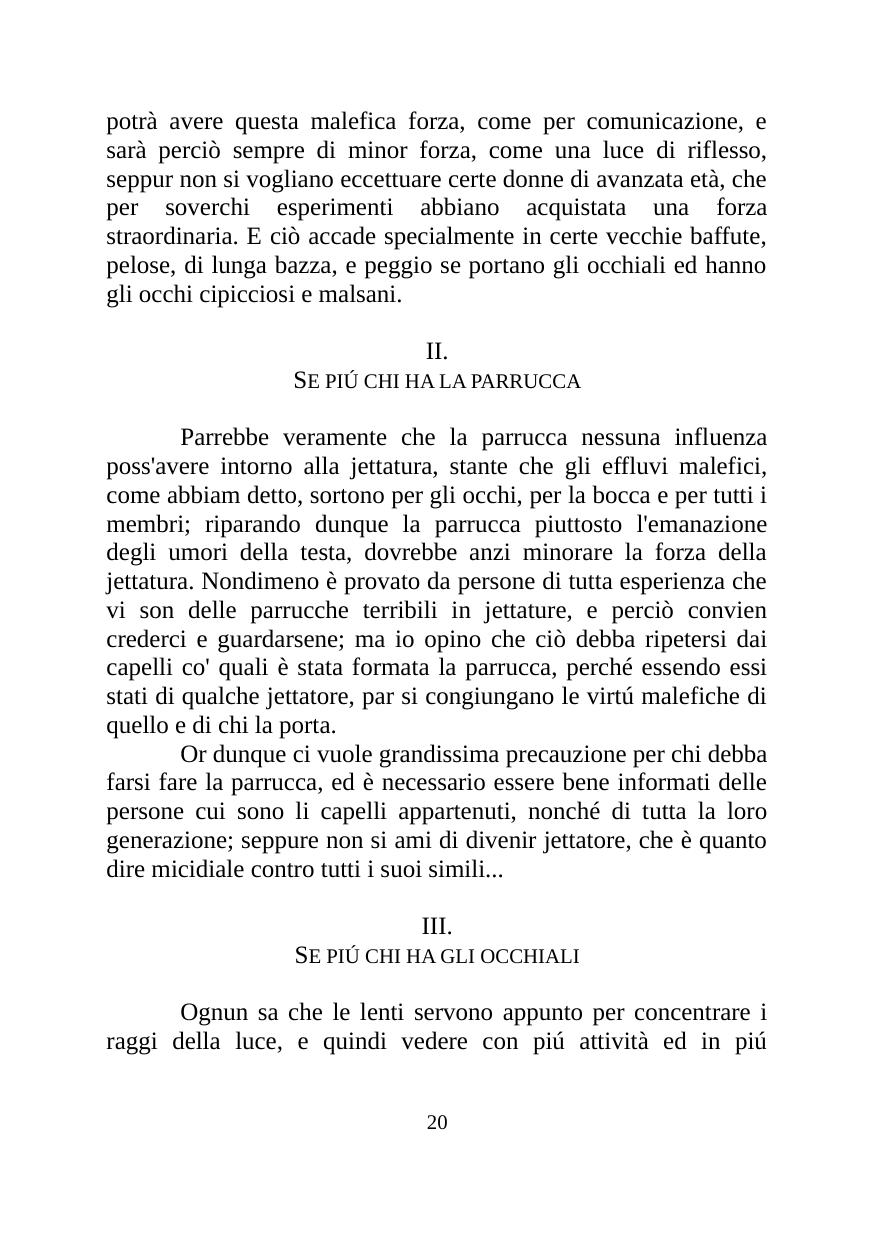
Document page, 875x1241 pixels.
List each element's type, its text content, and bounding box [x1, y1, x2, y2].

text SE PIÚ CHI HA LA PARRUCCA [106, 365, 768, 394]
text Parrebbe veramente che la parrucca nessuna influenza poss'avere intorno alla jettatura, stante che gli effluvi malefici, come abbiam detto, sortono per gli occhi, per la bocca e per tutti i membri; riparando dunque la parrucca piuttosto l'emanazione degli umori della testa, dovrebbe anzi minorare la forza della jettatura. Nondimeno è provato da persone di tutta esperienza che vi son delle parrucche terribili in jettature, e perciò convien crederci e guardarsene; ma io opino che ciò debba ripetersi dai capelli co' quali è stata formata la parrucca, perché essendo essi stati di qualche jettatore, par si congiungano le virtú malefiche di quello e di chi la porta. [106, 422, 768, 739]
text SE PIÚ CHI HA GLI OCCHIALI [106, 940, 768, 969]
text potrà avere questa malefica forza, come per comunicazione, e sarà perciò sempre di minor forza, come una luce di riflesso, seppur non si vogliano eccettuare certe donne di avanzata età, che per soverchi esperimenti abbiano acquistata una forza straordinaria. E ciò accade specialmente in certe vecchie baffute, pelose, di lunga bazza, e peggio se portano gli occhiali ed hanno gli occhi cipicciosi e malsani. [106, 106, 768, 307]
text III. [106, 911, 768, 940]
text Or dunque ci vuole grandissima precauzione per chi debba farsi fare la parrucca, ed è necessario essere bene informati delle persone cui sono li capelli appartenuti, nonché di tutta la loro generazione; seppure non si ami di divenir jettatore, che è quanto dire micidiale contro tutti i suoi simili... [106, 739, 768, 882]
text Ognun sa che le lenti servono appunto per concentrare i raggi della luce, e quindi vedere con piú attività ed in piú [106, 997, 768, 1055]
text II. [106, 336, 768, 365]
